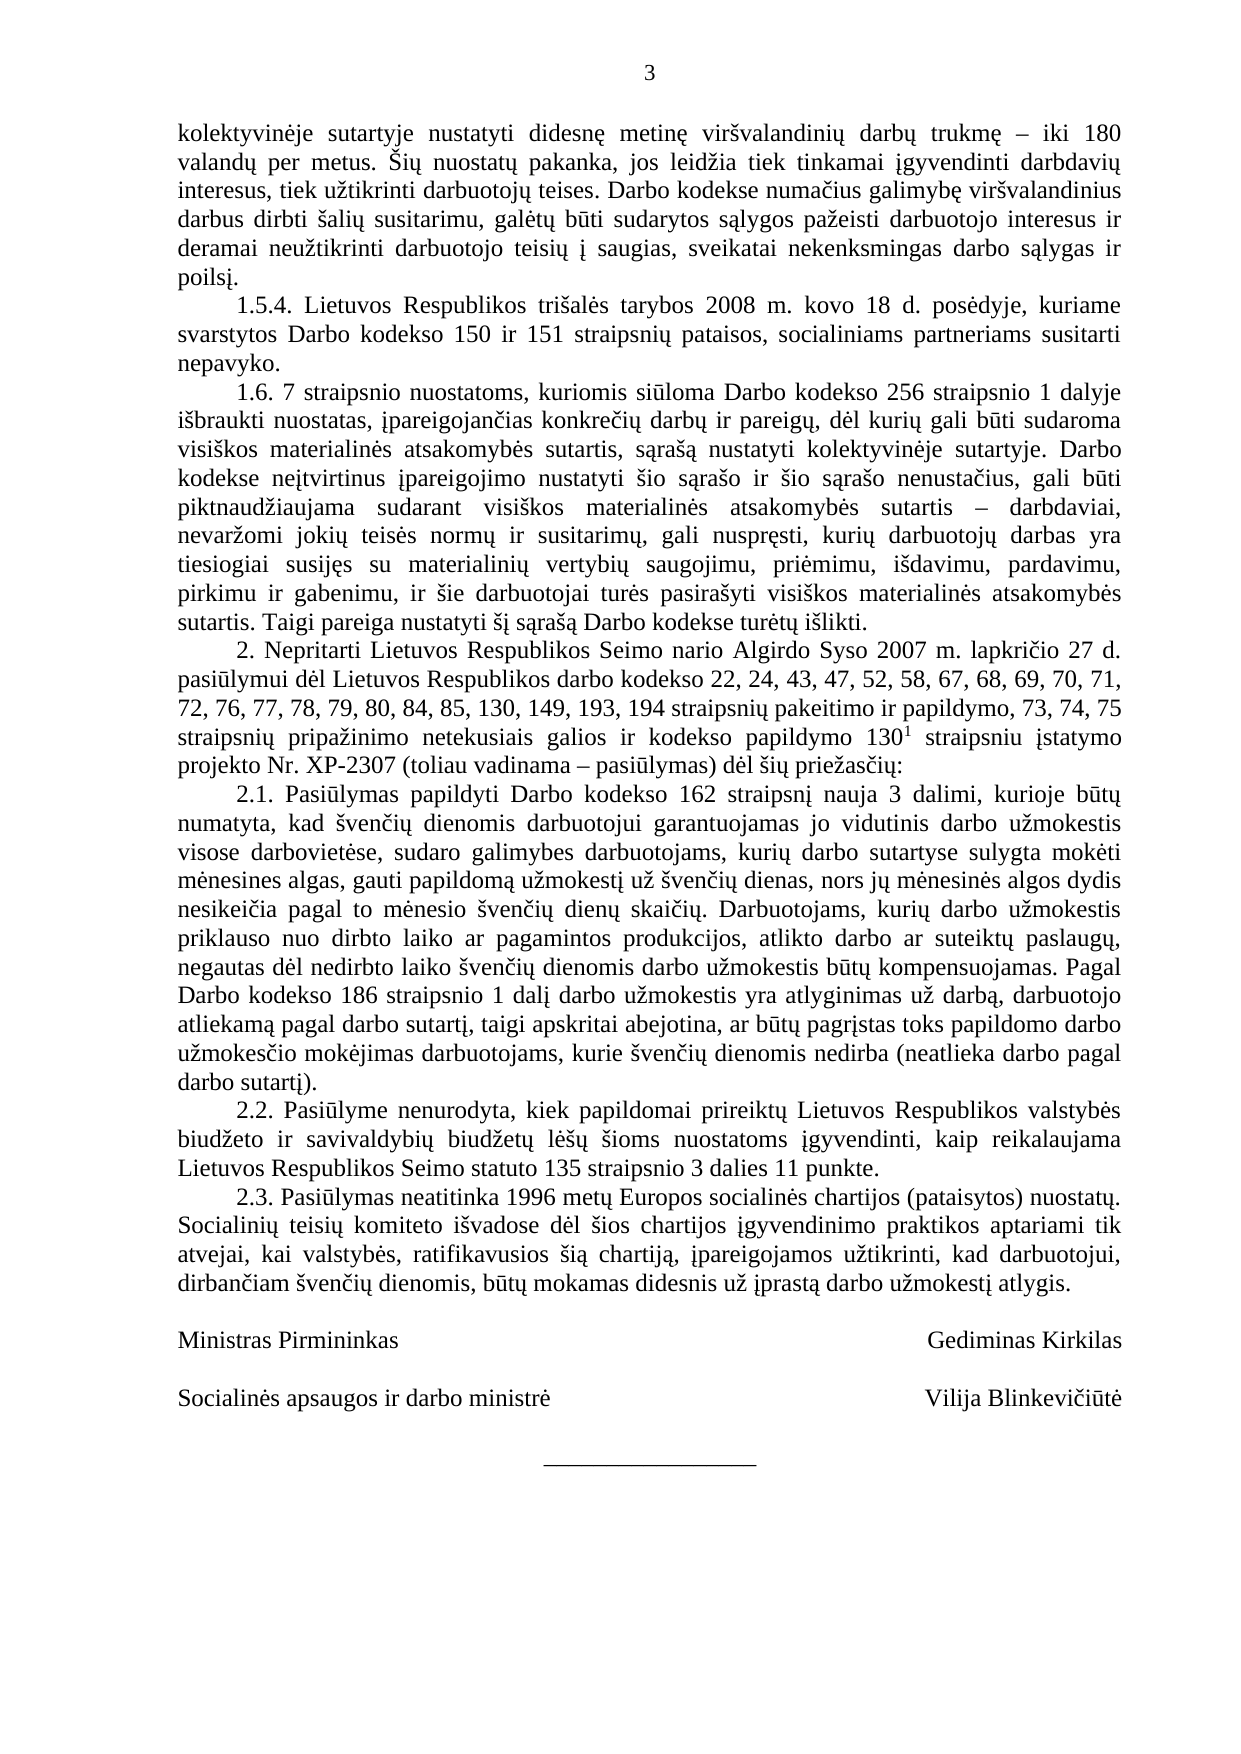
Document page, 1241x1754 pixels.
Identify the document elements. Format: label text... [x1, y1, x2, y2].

text 2.3. Pasiūlymas neatitinka 1996 metų Europos socialinės chartijos (pataisytos) nuostatų. Socialinių teisių komiteto išvadose dėl šios chartijos įgyvendinimo praktikos aptariami tik atvejai, kai valstybės, ratifikavusios šią chartiją, įpareigojamos užtikrinti, kad darbuotojui, dirbančiam švenčių dienomis, būtų mokamas didesnis už įprastą darbo užmokestį atlygis. [177, 1182, 1122, 1297]
text 1.5.4. Lietuvos Respublikos trišalės tarybos 2008 m. kovo 18 d. posėdyje, kuriame svarstytos Darbo kodekso 150 ir 151 straipsnių pataisos, socialiniams partneriams susitarti nepavyko. [177, 291, 1122, 377]
text 1.6. 7 straipsnio nuostatoms, kuriomis siūloma Darbo kodekso 256 straipsnio 1 dalyje išbraukti nuostatas, įpareigojančias konkrečių darbų ir pareigų, dėl kurių gali būti sudaroma visiškos materialinės atsakomybės sutartis, sąrašą nustatyti kolektyvinėje sutartyje. Darbo kodekse neįtvirtinus įpareigojimo nustatyti šio sąrašo ir šio sąrašo nenustačius, gali būti piktnaudžiaujama sudarant visiškos materialinės atsakomybės sutartis – darbdaviai, nevaržomi jokių teisės normų ir susitarimų, gali nuspręsti, kurių darbuotojų darbas yra tiesiogiai susijęs su materialinių vertybių saugojimu, priėmimu, išdavimu, pardavimu, pirkimu ir gabenimu, ir šie darbuotojai turės pasirašyti visiškos materialinės atsakomybės sutartis. Taigi pareiga nustatyti šį sąrašą Darbo kodekse turėtų išlikti. [177, 377, 1122, 636]
text 2.2. Pasiūlyme nenurodyta, kiek papildomai prireiktų Lietuvos Respublikos valstybės biudžeto ir savivaldybių biudžetų lėšų šioms nuostatoms įgyvendinti, kaip reikalaujama Lietuvos Respublikos Seimo statuto 135 straipsnio 3 dalies 11 punkte. [177, 1096, 1122, 1182]
text 2. Nepritarti Lietuvos Respublikos Seimo nario Algirdo Syso 2007 m. lapkričio 27 d. pasiūlymui dėl Lietuvos Respublikos darbo kodekso 22, 24, 43, 47, 52, 58, 67, 68, 69, 70, 71, 72, 76, 77, 78, 79, 80, 84, 85, 130, 149, 193, 194 straipsnių pakeitimo ir papildymo, 73, 74, 75 straipsnių pripažinimo netekusiais galios ir kodekso papildymo 1301 straipsniu įstatymo projekto Nr. XP-2307 (toliau vadinama – pasiūlymas) dėl šių priežasčių: [177, 636, 1122, 779]
text 2.1. Pasiūlymas papildyti Darbo kodekso 162 straipsnį nauja 3 dalimi, kurioje būtų numatyta, kad švenčių dienomis darbuotojui garantuojamas jo vidutinis darbo užmokestis visose darbovietėse, sudaro galimybes darbuotojams, kurių darbo sutartyse sulygta mokėti mėnesines algas, gauti papildomą užmokestį už švenčių dienas, nors jų mėnesinės algos dydis nesikeičia pagal to mėnesio švenčių dienų skaičių. Darbuotojams, kurių darbo užmokestis priklauso nuo dirbto laiko ar pagamintos produkcijos, atlikto darbo ar suteiktų paslaugų, negautas dėl nedirbto laiko švenčių dienomis darbo užmokestis būtų kompensuojamas. Pagal Darbo kodekso 186 straipsnio 1 dalį darbo užmokestis yra atlyginimas už darbą, darbuotojo atliekamą pagal darbo sutartį, taigi apskritai abejotina, ar būtų pagrįstas toks papildomo darbo užmokesčio mokėjimas darbuotojams, kurie švenčių dienomis nedirba (neatlieka darbo pagal darbo sutartį). [177, 779, 1122, 1096]
text _________________ [177, 1441, 1122, 1469]
text Ministras Pirmininkas Gediminas Kirkilas [177, 1326, 1122, 1354]
text kolektyvinėje sutartyje nustatyti didesnę metinę viršvalandinių darbų trukmę – iki 180 valandų per metus. Šių nuostatų pakanka, jos leidžia tiek tinkamai įgyvendinti darbdavių interesus, tiek užtikrinti darbuotojų teises. Darbo kodekse numačius galimybę viršvalandinius darbus dirbti šalių susitarimu, galėtų būti sudarytos sąlygos pažeisti darbuotojo interesus ir deramai neužtikrinti darbuotojo teisių į saugias, sveikatai nekenksmingas darbo sąlygas ir poilsį. [177, 118, 1122, 291]
text Socialinės apsaugos ir darbo ministrė Vilija Blinkevičiūtė [177, 1383, 1122, 1412]
